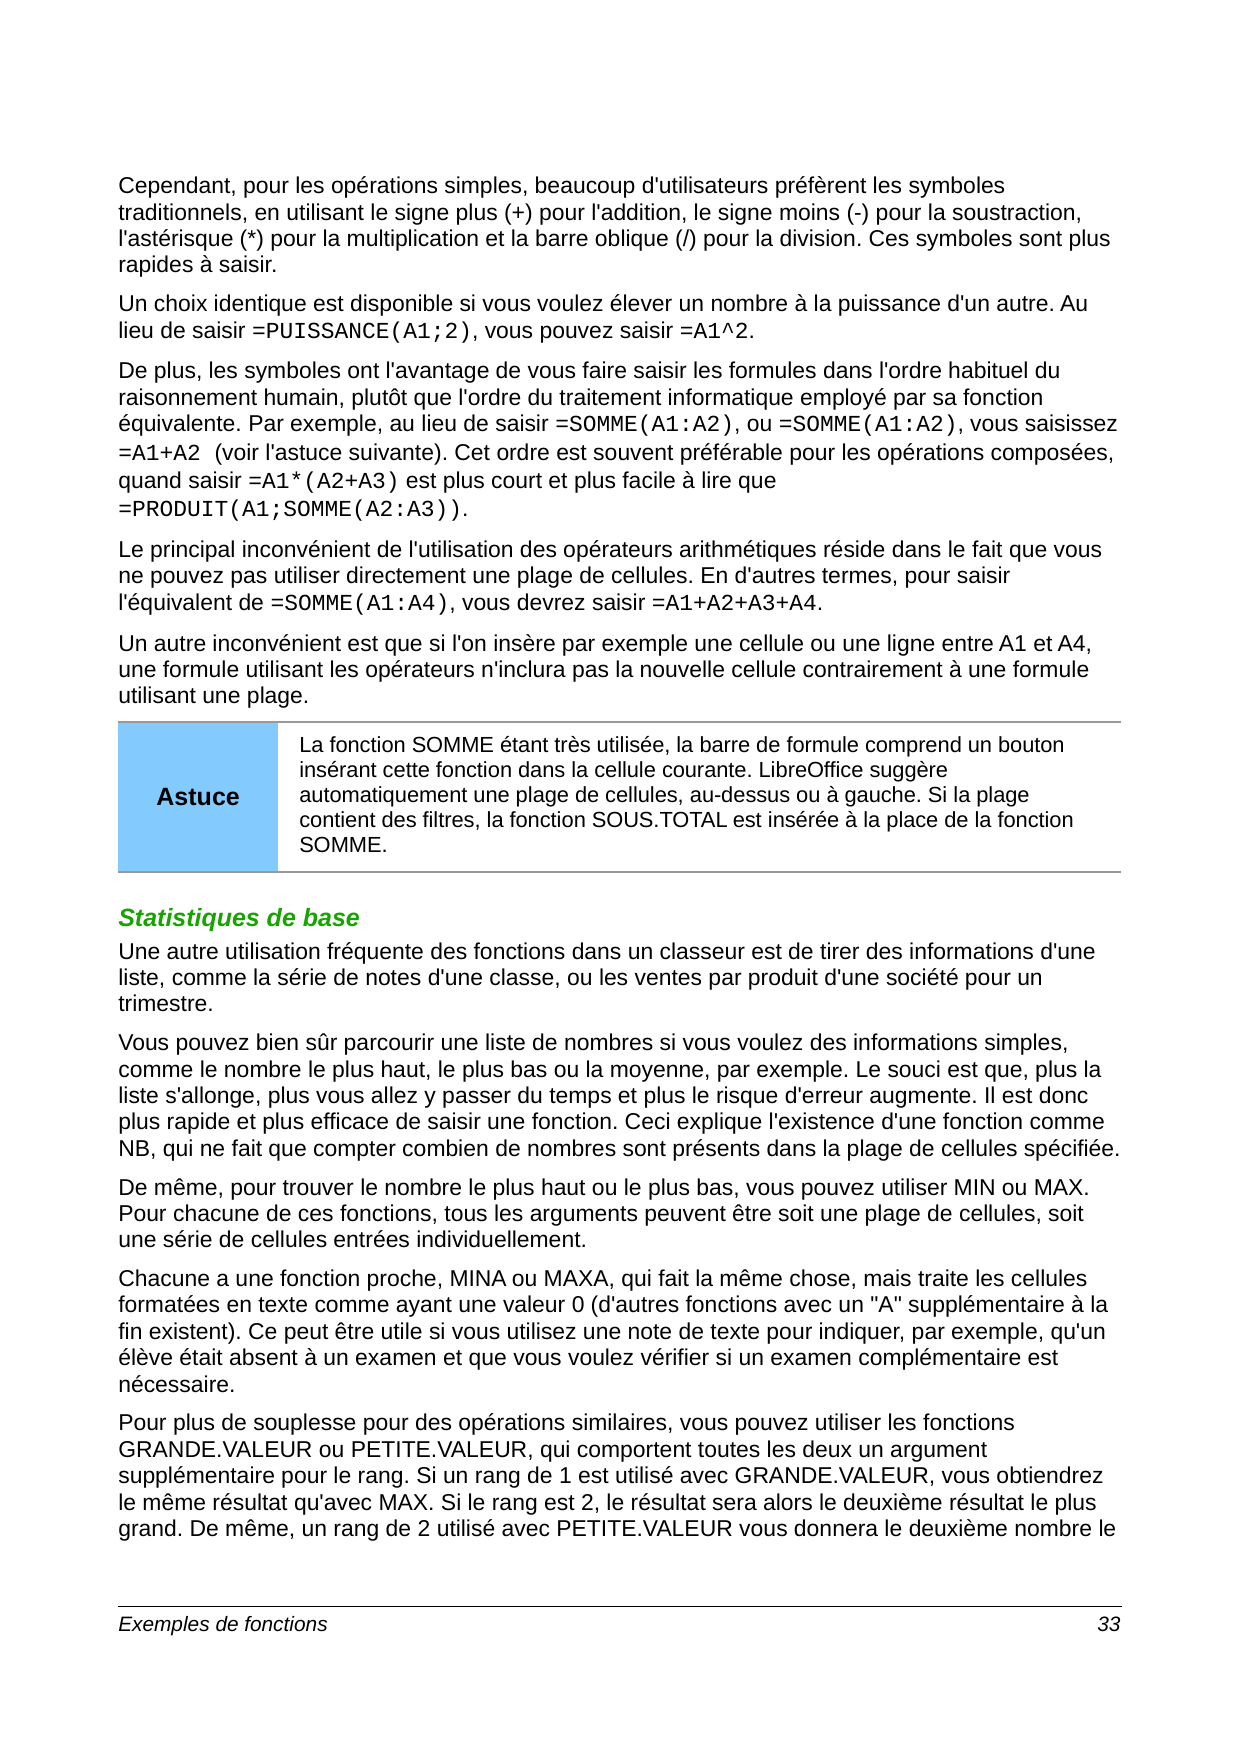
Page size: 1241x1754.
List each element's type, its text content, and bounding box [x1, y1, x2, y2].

text De même, pour trouver le nombre le plus haut ou le plus bas, vous pouvez utiliser MIN ou MAX. Pour chacune de ces fonctions, tous les arguments peuvent être soit une plage de cellules, soit une série de cellules entrées individuellement. [118, 1173, 1122, 1253]
text Un choix identique est disponible si vous voulez élever un nombre à la puissance d'un autre. Au lieu de saisir =PUISSANCE(A1;2), vous pouvez saisir =A1^2. [118, 290, 1122, 345]
table_header La fonction SOMME étant très utilisée, la barre de formule comprend un bouton insérant cette fonction dans la cellule courante. LibreOffice suggère automatiquement une plage de cellules, au-dessus ou à gauche. Si la plage contient des filtres, la fonction SOUS.TOTAL est insérée à la place de la fonction SOMME. [278, 723, 1121, 871]
text Le principal inconvénient de l'utilisation des opérateurs arithmétiques réside dans le fait que vous ne pouvez pas utiliser directement une plage de cellules. En d'autres termes, pour saisir l'équivalent de =SOMME(A1:A4), vous devrez saisir =A1+A2+A3+A4. [118, 536, 1122, 617]
subtitle Statistiques de base [118, 903, 1122, 931]
text Un autre inconvénient est que si l'on insère par exemple une cellule ou une ligne entre A1 et A4, une formule utilisant les opérateurs n'inclura pas la nouvelle cellule contrairement à une formule utilisant une plage. [118, 629, 1122, 708]
text Chacune a une fonction proche, MINA ou MAXA, qui fait la même chose, mais traite les cellules formatées en texte comme ayant une valeur 0 (d'autres fonctions avec un "A" supplémentaire à la fin existent). Ce peut être utile si vous utilisez une note de texte pour indiquer, par exemple, qu'un élève était absent à un examen et que vous voulez vérifier si un examen complémentaire est nécessaire. [118, 1265, 1122, 1397]
text Cependant, pour les opérations simples, beaucoup d'utilisateurs préfèrent les symboles traditionnels, en utilisant le signe plus (+) pour l'addition, le signe moins (-) pour la soustraction, l'astérisque (*) pour la multiplication et la barre oblique (/) pour la division. Ces symboles sont plus rapides à saisir. [118, 172, 1122, 278]
text De plus, les symboles ont l'avantage de vous faire saisir les formules dans l'ordre habituel du raisonnement humain, plutôt que l'ordre du traitement informatique employé par sa fonction équivalente. Par exemple, au lieu de saisir =SOMME(A1:A2), ou =SOMME(A1:A2), vous saisissez =A1+A2 (voir l'astuce suivante). Cet ordre est souvent préférable pour les opérations composées, quand saisir =A1*(A2+A3) est plus court et plus facile à lire que =PRODUIT(A1;SOMME(A2:A3)). [118, 357, 1122, 523]
text Une autre utilisation fréquente des fonctions dans un classeur est de tirer des informations d'une liste, comme la série de notes d'une classe, ou les ventes par produit d'une société pour un trimestre. [118, 938, 1122, 1017]
text Vous pouvez bien sûr parcourir une liste de nombres si vous voulez des informations simples, comme le nombre le plus haut, le plus bas ou la moyenne, par exemple. Le souci est que, plus la liste s'allonge, plus vous allez y passer du temps et plus le risque d'erreur augmente. Il est donc plus rapide et plus efficace de saisir une fonction. Ceci explique l'existence d'une fonction comme NB, qui ne fait que compter combien de nombres sont présents dans la plage de cellules spécifiée. [118, 1029, 1122, 1161]
text Pour plus de souplesse pour des opérations similaires, vous pouvez utiliser les fonctions GRANDE.VALEUR ou PETITE.VALEUR, qui comportent toutes les deux un argument supplémentaire pour le rang. Si un rang de 1 est utilisé avec GRANDE.VALEUR, vous obtiendrez le même résultat qu'avec MAX. Si le rang est 2, le résultat sera alors le deuxième résultat le plus grand. De même, un rang de 2 utilisé avec PETITE.VALEUR vous donnera le deuxième nombre le [118, 1409, 1122, 1541]
table_header Astuce [118, 723, 278, 871]
